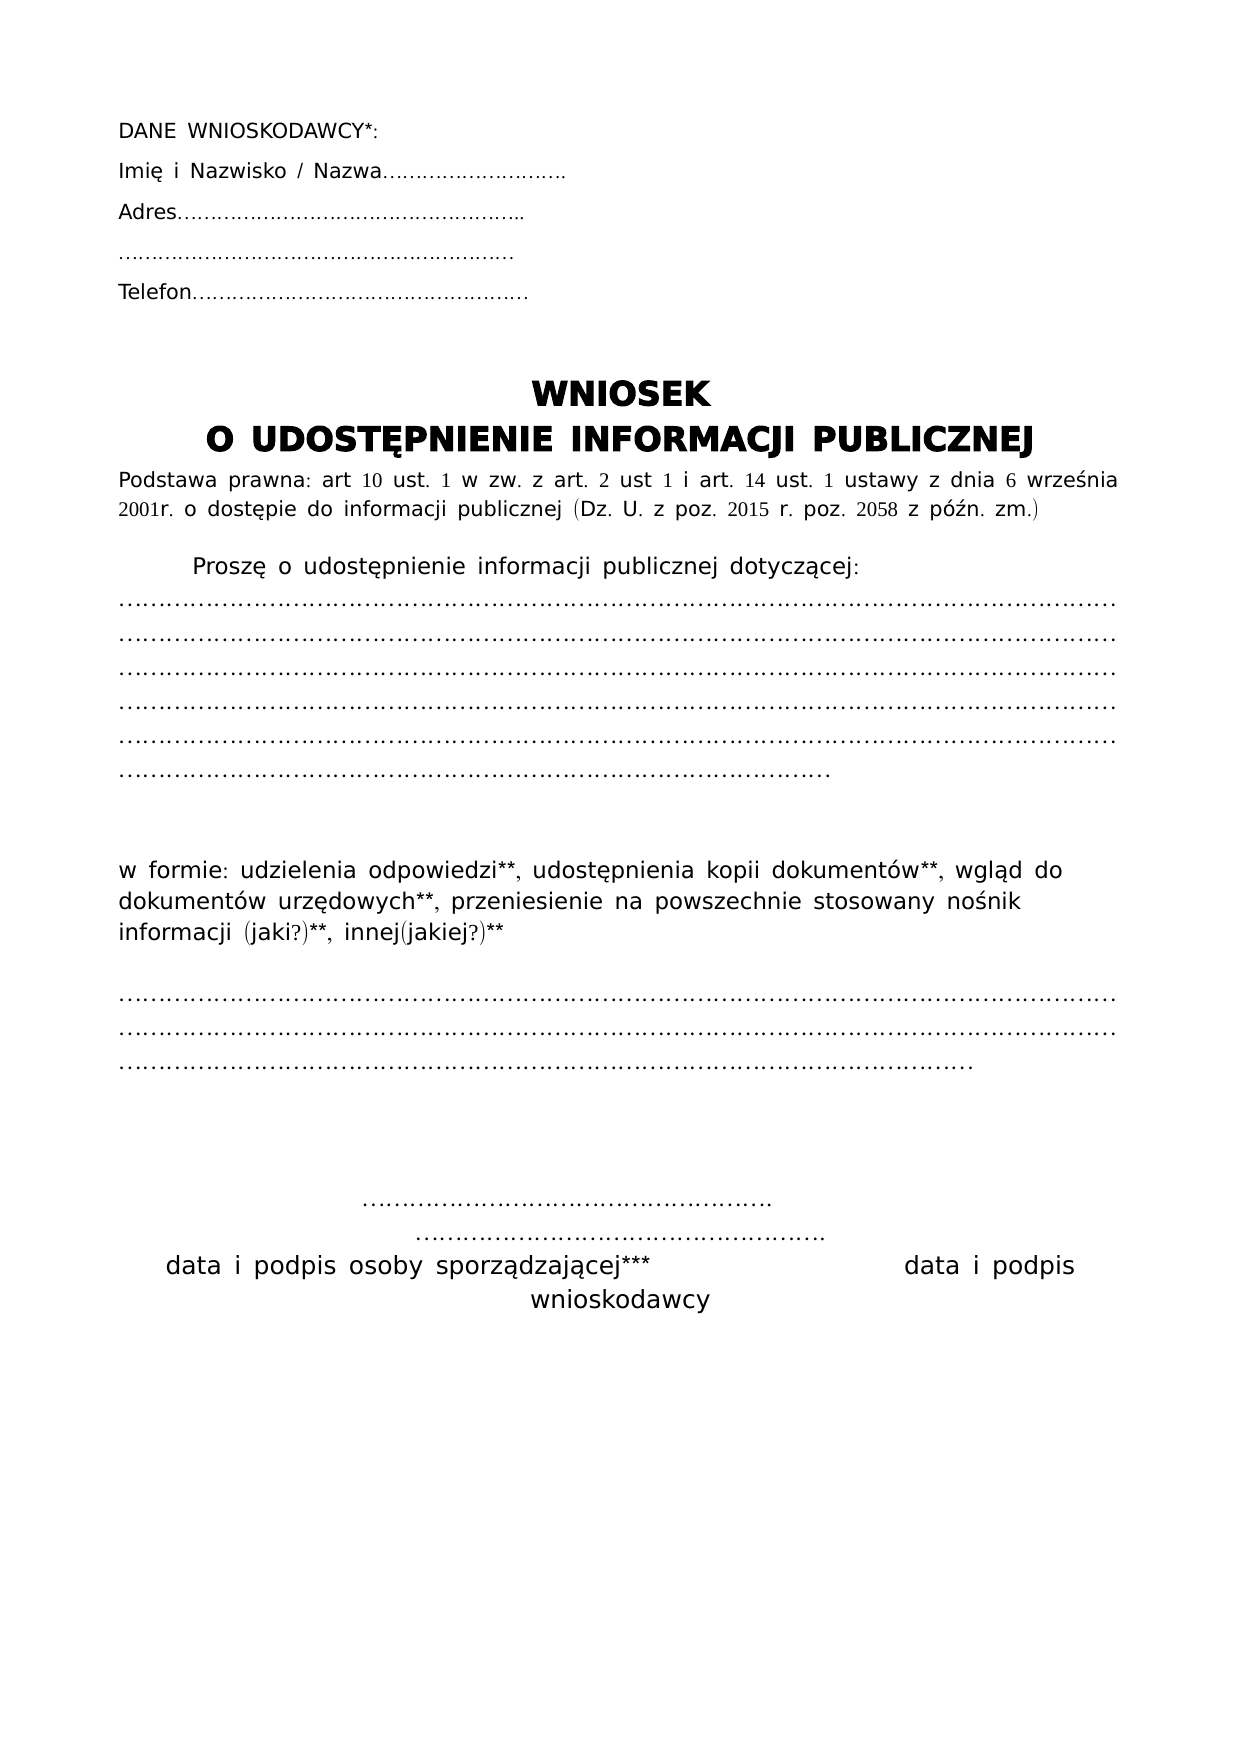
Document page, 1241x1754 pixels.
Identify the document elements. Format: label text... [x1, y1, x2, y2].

text DANE WNIOSKODAWCY*: [118, 124, 1122, 143]
text O UDOSTĘPNIENIE INFORMACJI PUBLICZNEJ [776, 428, 1019, 458]
text Proszę o udostępnienie informacji publicznej dotyczącej: [118, 558, 1122, 579]
text Telefon…………………………………………… [118, 285, 1122, 304]
text data i podpis osoby sporządzającej*** data i podpis wnioskodawcy [118, 1257, 1122, 1313]
text …………………………………………………… [118, 245, 1122, 264]
text WNIOSEK [118, 382, 1122, 412]
text ……………………………………………………………………………………………………………………………………………………………………………………………………………………………………………………………………………………………………………………………………………………………………………………………………………………………………………………………………………………………………………………………………………………………………………………………………………………………………………………………… [118, 589, 1122, 783]
text Imię i Nazwisko / Nazwa………………………. [118, 164, 1122, 183]
text ……………………………………………………………………………………………………………………………………………………………………………………………………………………………………………………………………………………………………………………………… [118, 984, 1122, 1075]
text O UDOSTĘPNIENIE INFORMACJI PUBLICZNEJ [118, 428, 394, 458]
text Adres…………………………………………….. [118, 205, 1122, 224]
text O UDOSTĘPNIENIE INFORMACJI PUBLICZNEJ [1027, 428, 1122, 458]
text w formie: udzielenia odpowiedzi**, udostępnienia kopii dokumentów**, wgląd do dokumentów urzędowych**, przeniesienie na powszechnie stosowany nośnik informacji (jaki?)**, innej(jakiej?)** [118, 862, 1122, 945]
text O UDOSTĘPNIENIE INFORMACJI PUBLICZNEJ [391, 428, 773, 458]
text ……………………………………………. ……………………………………………. [118, 1189, 1122, 1245]
text Podstawa prawna: art 10 ust. 1 w zw. z art. 2 ust 1 i art. 14 ust. 1 ustawy z dnia 6 września 2001r. o dostępie do informacji publicznej (Dz. U. z poz. 2015 r. poz. 2058 z późn. zm.) [118, 473, 1122, 520]
